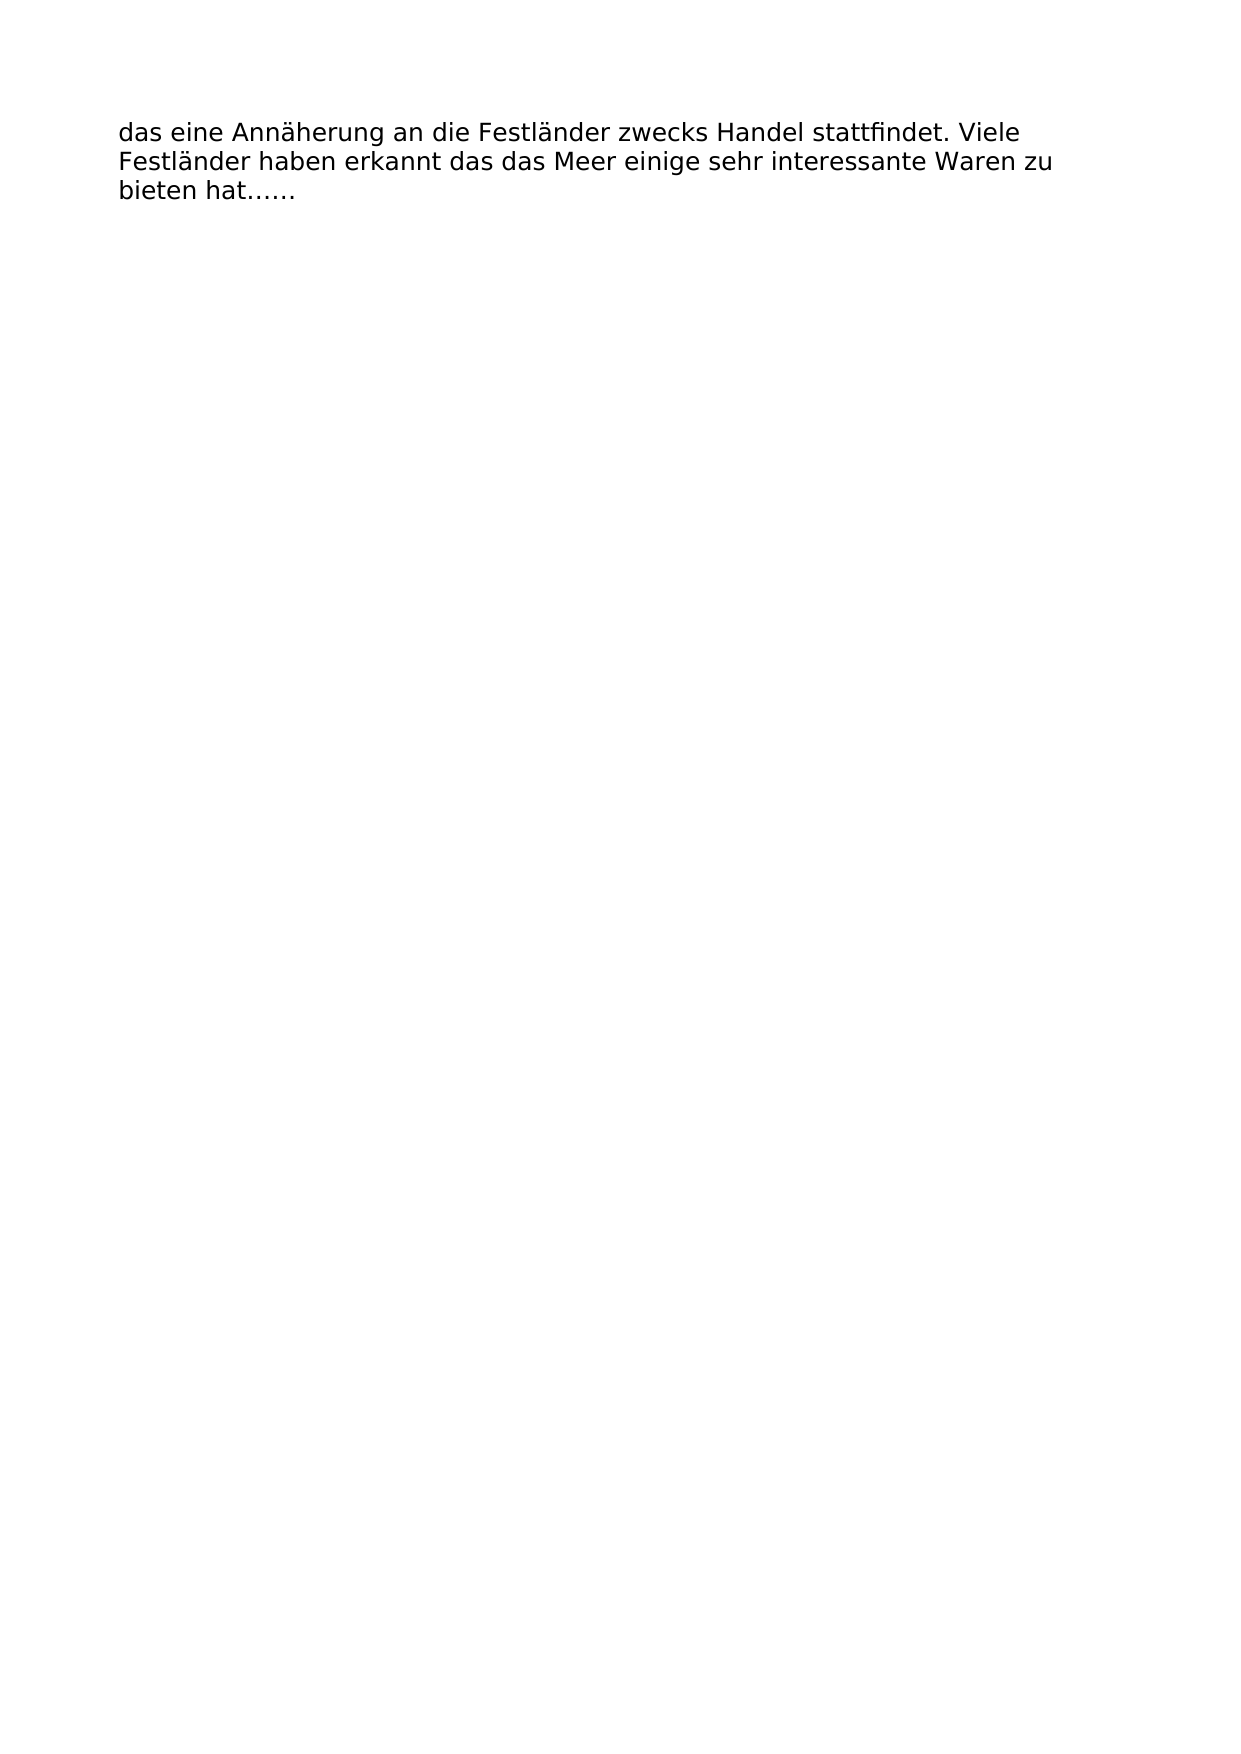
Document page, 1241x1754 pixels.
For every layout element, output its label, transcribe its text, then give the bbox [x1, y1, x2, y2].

text das eine Annäherung an die Festländer zwecks Handel stattfindet. Viele Festländer haben erkannt das das Meer einige sehr interessante Waren zu bieten hat…… [118, 118, 1122, 206]
